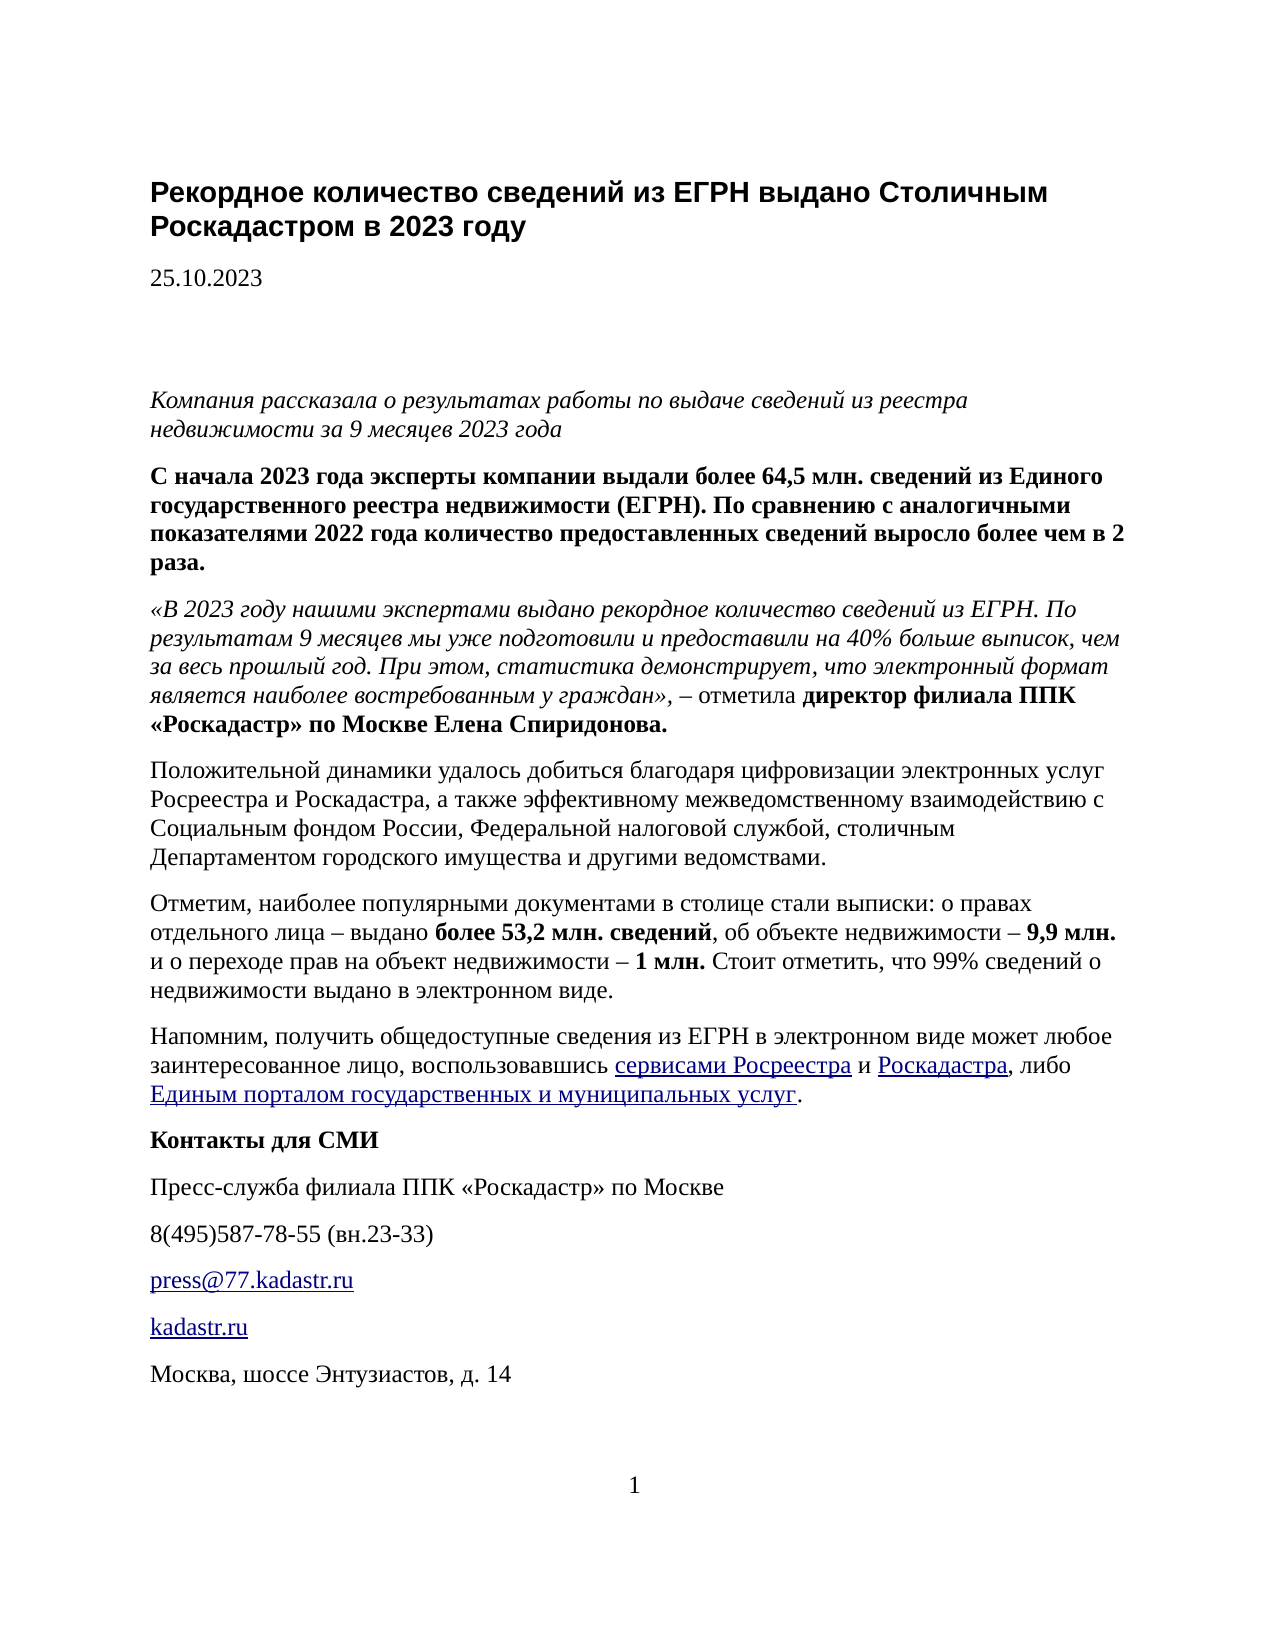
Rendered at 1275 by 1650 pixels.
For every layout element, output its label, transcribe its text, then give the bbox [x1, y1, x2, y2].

text Отметим, наиболее популярными документами в столице стали выписки: о правах отдельного лица – выдано более 53,2 млн. сведений, об объекте недвижимости – 9,9 млн. и о переходе прав на объект недвижимости – 1 млн. Стоит отметить, что 99% сведений о недвижимости выдано в электронном виде. [150, 888, 1125, 1003]
text Положительной динамики удалось добиться благодаря цифровизации электронных услуг Росреестра и Роскадастра, а также эффективному межведомственному взаимодействию с Социальным фондом России, Федеральной налоговой службой, столичным Департаментом городского имущества и другими ведомствами. [150, 756, 1125, 871]
text Москва, шоссе Энтузиастов, д. 14 [150, 1359, 1125, 1388]
text 25.10.2023 [150, 263, 1125, 292]
text Компания рассказала о результатах работы по выдаче сведений из реестра недвижимости за 9 месяцев 2023 года [150, 386, 1125, 443]
text Контакты для СМИ [150, 1126, 1125, 1154]
text С начала 2023 года эксперты компании выдали более 64,5 млн. сведений из Единого государственного реестра недвижимости (ЕГРН). По сравнению с аналогичными показателями 2022 года количество предоставленных сведений выросло более чем в 2 раза. [150, 461, 1125, 576]
text press@77.kadastr.ru [150, 1266, 1125, 1294]
text «В 2023 году нашими экспертами выдано рекордное количество сведений из ЕГРН. По результатам 9 месяцев мы уже подготовили и предоставили на 40% больше выписок, чем за весь прошлый год. При этом, статистика демонстрирует, что электронный формат является наиболее востребованным у граждан», – отметила директор филиала ППК «Роскадастр» по Москве Елена Спиридонова. [150, 594, 1125, 738]
text kadastr.ru [150, 1312, 1125, 1341]
subtitle Рекордное количество сведений из ЕГРН выдано Столичным Роскадастром в 2023 году [150, 175, 1125, 242]
text Напомним, получить общедоступные сведения из ЕГРН в электронном виде может любое заинтересованное лицо, воспользовавшись сервисами Росреестра и Роскадастра, либо Единым порталом государственных и муниципальных услуг. [150, 1021, 1125, 1108]
text 8(495)587-78-55 (вн.23-33) [150, 1219, 1125, 1248]
text Пресс-служба филиала ППК «Роскадастр» по Москве [150, 1172, 1125, 1201]
